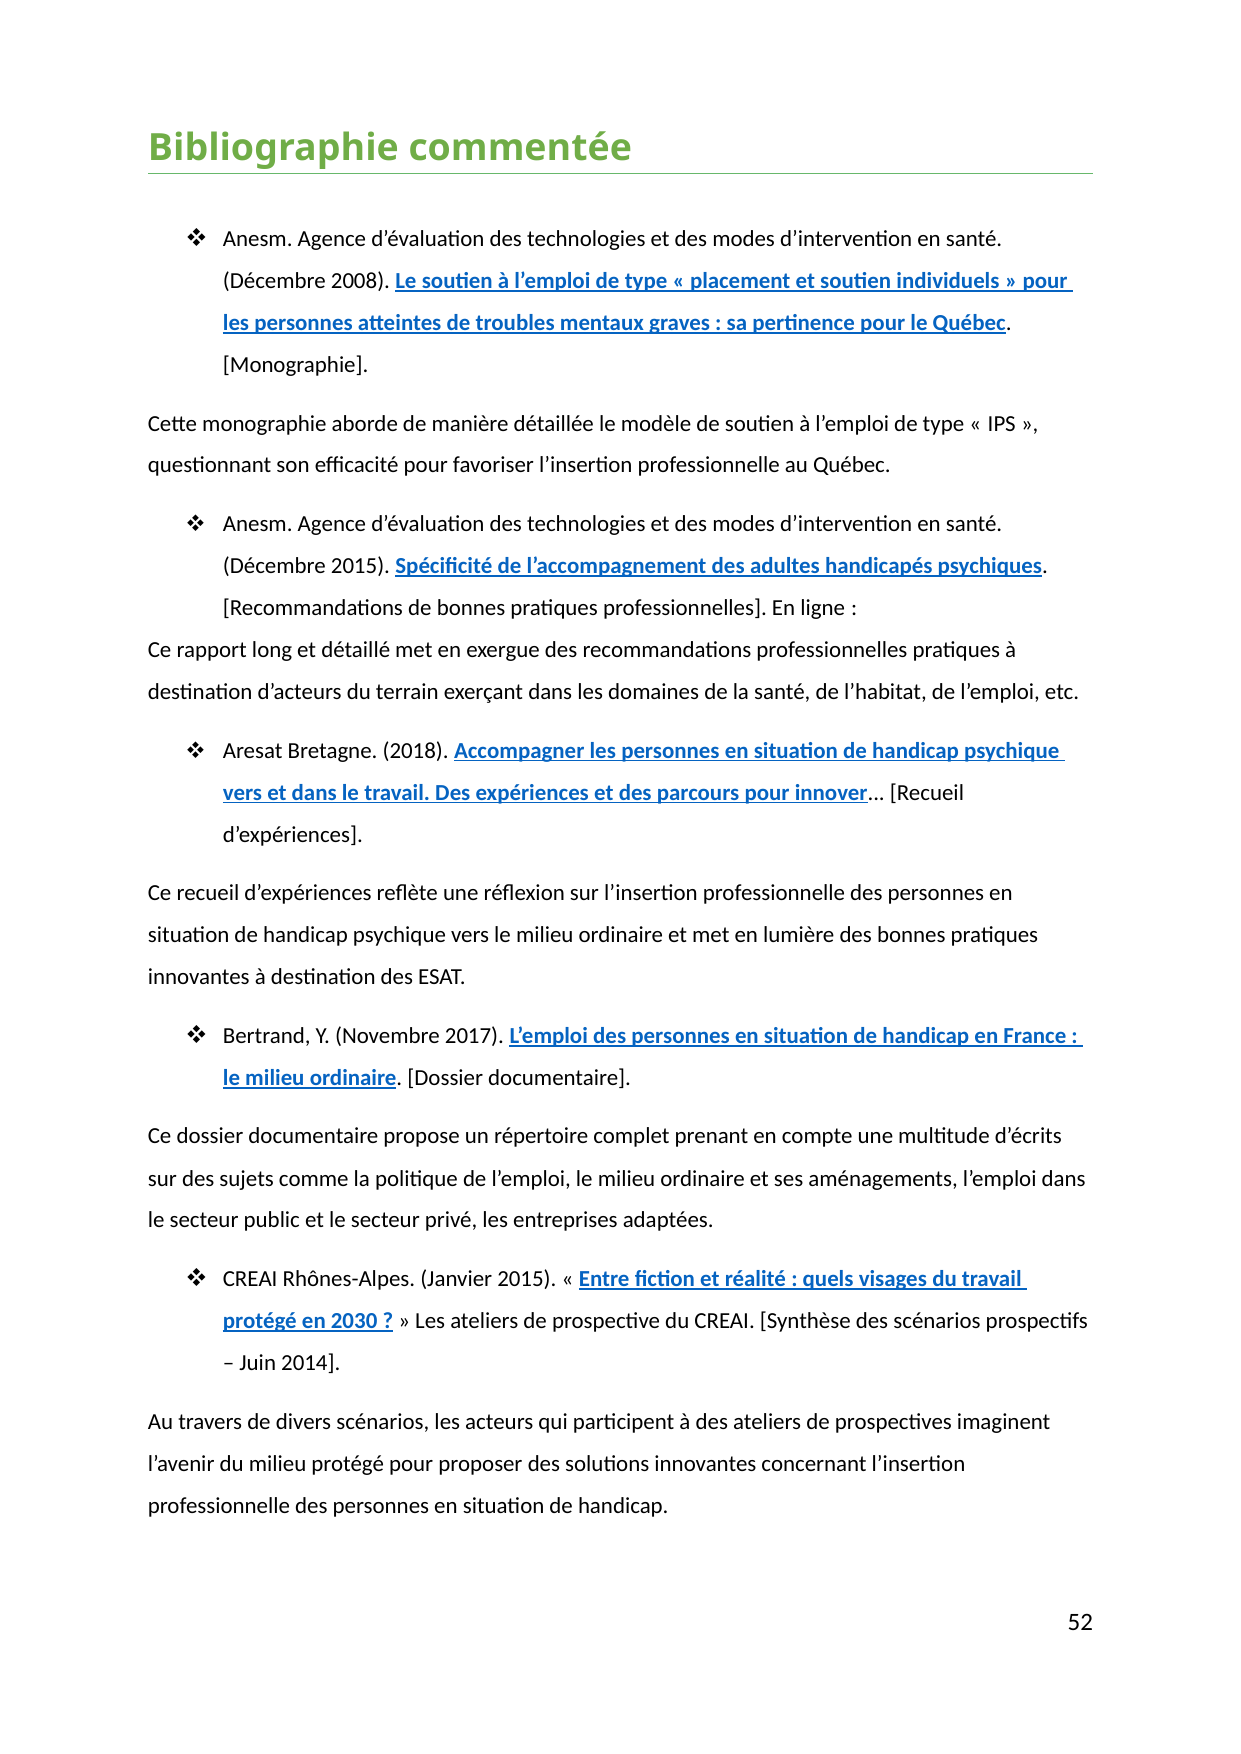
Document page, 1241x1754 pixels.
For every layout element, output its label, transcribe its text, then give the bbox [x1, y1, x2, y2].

list Aresat Bretagne. (2018). Accompagner les personnes en situation de handicap psychique vers et dans le travail. Des expériences et des parcours pour innover... [Recueil d’expériences]. [185, 736, 1093, 848]
text Cette monographie aborde de manière détaillée le modèle de soutien à l’emploi de type « IPS », questionnant son efficacité pour favoriser l’insertion professionnelle au Québec. [148, 409, 1093, 479]
text Ce recueil d’expériences reflète une réflexion sur l’insertion professionnelle des personnes en situation de handicap psychique vers le milieu ordinaire et met en lumière des bonnes pratiques innovantes à destination des ESAT. [148, 878, 1093, 990]
subtitle Bibliographie commentée [148, 120, 1093, 173]
list Anesm. Agence d’évaluation des technologies et des modes d’intervention en santé. (Décembre 2008). Le soutien à l’emploi de type « placement et soutien individuels » pour les personnes atteintes de troubles mentaux graves : sa pertinence pour le Québec. [Monographie]. [185, 224, 1093, 378]
text Ce dossier documentaire propose un répertoire complet prenant en compte une multitude d’écrits sur des sujets comme la politique de l’emploi, le milieu ordinaire et ses aménagements, l’emploi dans le secteur public et le secteur privé, les entreprises adaptées. [148, 1122, 1093, 1234]
text Au travers de divers scénarios, les acteurs qui participent à des ateliers de prospectives imaginent l’avenir du milieu protégé pour proposer des solutions innovantes concernant l’insertion professionnelle des personnes en situation de handicap. [148, 1407, 1093, 1519]
list Bertrand, Y. (Novembre 2017). L’emploi des personnes en situation de handicap en France : le milieu ordinaire. [Dossier documentaire]. [185, 1021, 1093, 1091]
list Anesm. Agence d’évaluation des technologies et des modes d’intervention en santé. (Décembre 2015). Spécificité de l’accompagnement des adultes handicapés psychiques. [Recommandations de bonnes pratiques professionnelles]. En ligne : [185, 509, 1093, 621]
text Ce rapport long et détaillé met en exergue des recommandations professionnelles pratiques à destination d’acteurs du terrain exerçant dans les domaines de la santé, de l’habitat, de l’emploi, etc. [148, 635, 1093, 705]
list CREAI Rhônes-Alpes. (Janvier 2015). « Entre fiction et réalité : quels visages du travail protégé en 2030 ? » Les ateliers de prospective du CREAI. [Synthèse des scénarios prospectifs – Juin 2014]. [185, 1264, 1093, 1376]
